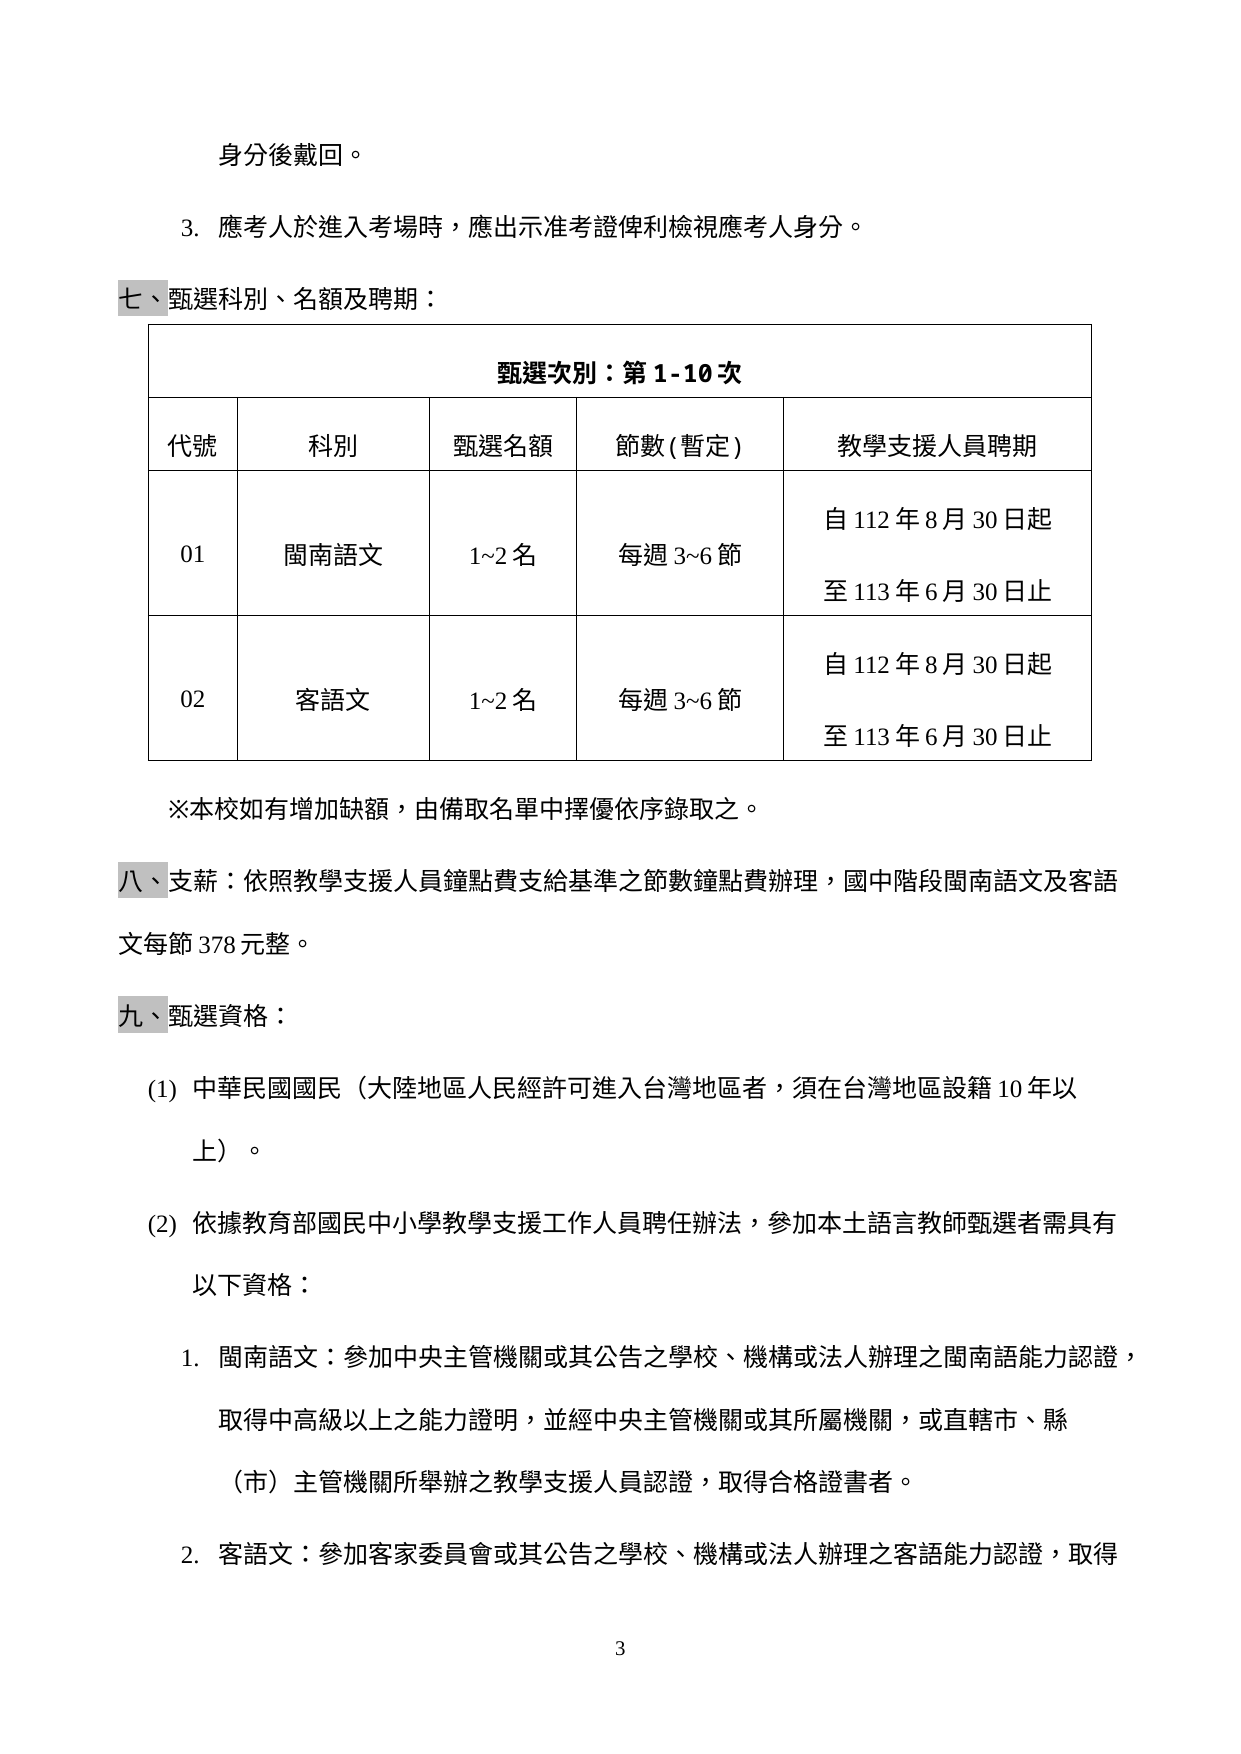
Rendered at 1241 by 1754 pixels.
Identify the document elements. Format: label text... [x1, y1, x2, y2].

table_cell 客語文 [238, 616, 429, 760]
table_cell 代號 [149, 398, 237, 470]
table_cell 1~2名 [430, 471, 576, 615]
table_cell 節數(暫定) [577, 398, 783, 470]
text ※本校如有增加缺額，由備取名單中擇優依序錄取之。 [118, 766, 1122, 829]
list 中華民國國民（大陸地區人民經許可進入台灣地區者，須在台灣地區設籍10年以上）。 [148, 1045, 1122, 1170]
table_header 甄選次別：第1-10次 [149, 325, 1091, 397]
list 閩南語文：參加中央主管機關或其公告之學校、機構或法人辦理之閩南語能力認證，取得中高級以上之能力證明，並經中央主管機關或其所屬機關，或直轄市、縣（市）主管機關所舉辦之教學支援人員認證，取得合格證書者。 [181, 1314, 1122, 1502]
table_cell 每週3~6節 [577, 616, 783, 760]
table_cell 01 [149, 471, 237, 615]
text 七、甄選科別、名額及聘期： [118, 256, 1122, 319]
list 身分後戴回。 [181, 112, 1122, 175]
table_cell 自112年8月30日起 至113年6月30日止 [784, 616, 1091, 760]
list 客語文：參加客家委員會或其公告之學校、機構或法人辦理之客語能力認證，取得 [181, 1511, 1122, 1574]
table_cell 自112年8月30日起 至113年6月30日止 [784, 471, 1091, 615]
table_cell 甄選名額 [430, 398, 576, 470]
list 應考人於進入考場時，應出示准考證俾利檢視應考人身分。 [181, 184, 1122, 247]
table_cell 02 [149, 616, 237, 760]
table_cell 1~2名 [430, 616, 576, 760]
list 依據教育部國民中小學教學支援工作人員聘任辦法，參加本土語言教師甄選者需具有以下資格： [148, 1179, 1122, 1304]
table_cell 閩南語文 [238, 471, 429, 615]
table_cell 每週3~6節 [577, 471, 783, 615]
table_cell 教學支援人員聘期 [784, 398, 1091, 470]
text 八、支薪：依照教學支援人員鐘點費支給基準之節數鐘點費辦理，國中階段閩南語文及客語文每節378元整。 [118, 838, 1122, 963]
text 九、甄選資格： [118, 973, 1122, 1035]
table_cell 科別 [238, 398, 429, 470]
